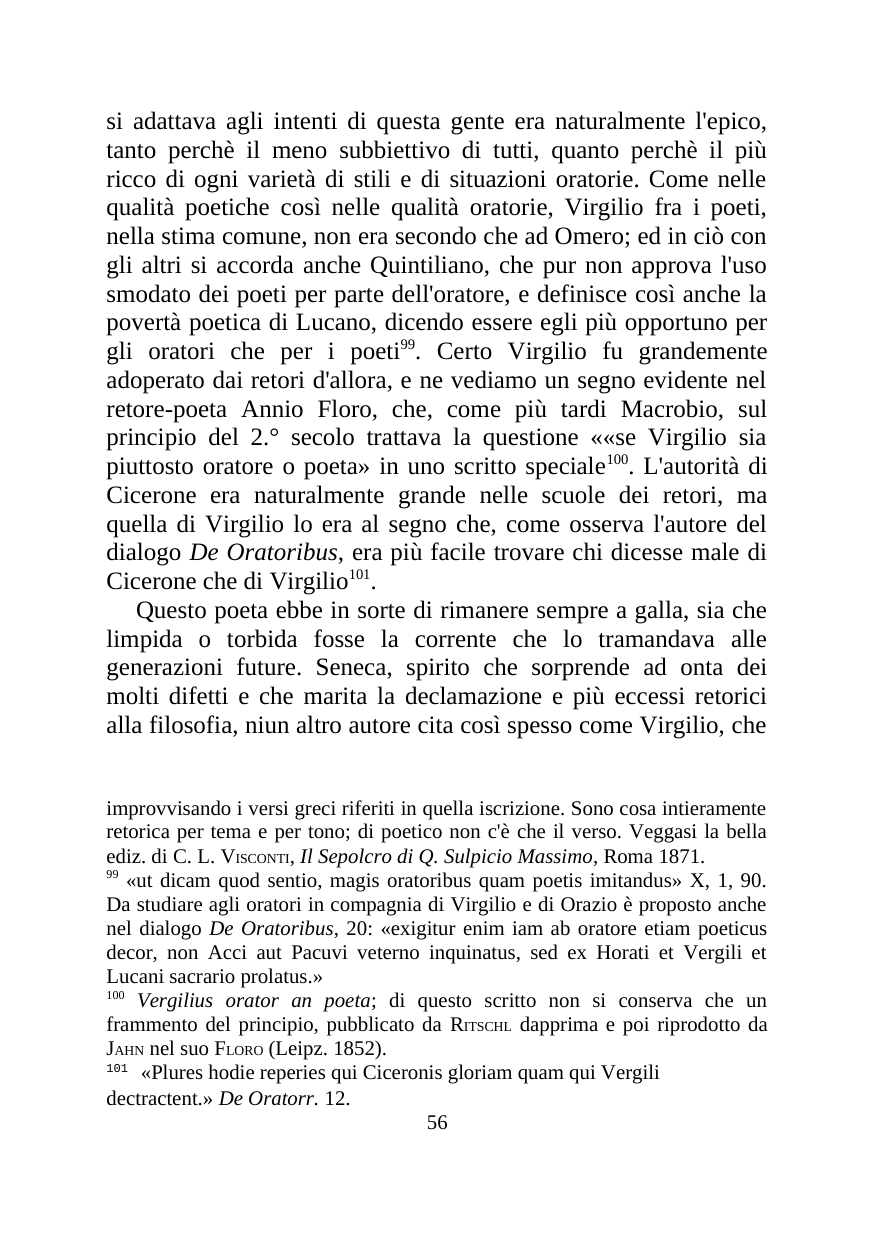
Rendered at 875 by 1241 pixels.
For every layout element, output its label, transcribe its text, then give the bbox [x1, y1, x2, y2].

text Questo poeta ebbe in sorte di rimanere sempre a galla, sia che limpida o torbida fosse la corrente che lo tramandava alle generazioni future. Seneca, spirito che sorprende ad onta dei molti difetti e che marita la declamazione e più eccessi retorici alla filosofia, niun altro autore cita così spesso come Virgilio, che [106, 595, 768, 739]
text improvvisando i versi greci riferiti in quella iscrizione. Sono cosa intieramente retorica per tema e per tono; di poetico non c'è che il verso. Veggasi la bella ediz. di C. L. Visconti, Il Sepolcro di Q. Sulpicio Massimo, Roma 1871. [106, 795, 768, 868]
text Vergilius orator an poeta; di questo scritto non si conserva che un frammento del principio, pubblicato da Ritschl dapprima e poi riprodotto da Jahn nel suo Floro (Leipz. 1852). [106, 988, 768, 1060]
text «Plures hodie reperies qui Ciceronis gloriam quam qui Vergili [106, 1060, 768, 1086]
text dectractent.» De Oratorr. 12. [106, 1086, 768, 1110]
text si adattava agli intenti di questa gente era naturalmente l'epico, tanto perchè il meno subbiettivo di tutti, quanto perchè il più ricco di ogni varietà di stili e di situazioni oratorie. Come nelle qualità poetiche così nelle qualità oratorie, Virgilio fra i poeti, nella stima comune, non era secondo che ad Omero; ed in ciò con gli altri si accorda anche Quintiliano, che pur non approva l'uso smodato dei poeti per parte dell'oratore, e definisce così anche la povertà poetica di Lucano, dicendo essere egli più opportuno per gli oratori che per i poeti. Certo Virgilio fu grandemente adoperato dai retori d'allora, e ne vediamo un segno evidente nel retore-poeta Annio Floro, che, come più tardi Macrobio, sul principio del 2.° secolo trattava la questione ««se Virgilio sia piuttosto oratore o poeta» in uno scritto speciale. L'autorità di Cicerone era naturalmente grande nelle scuole dei retori, ma quella di Virgilio lo era al segno che, come osserva l'autore del dialogo De Oratoribus, era più facile trovare chi dicesse male di Cicerone che di Virgilio. [106, 106, 768, 595]
text «ut dicam quod sentio, magis oratoribus quam poetis imitandus» X, 1, 90. Da studiare agli oratori in compagnia di Virgilio e di Orazio è proposto anche nel dialogo De Oratoribus, 20: «exigitur enim iam ab oratore etiam poeticus decor, non Acci aut Pacuvi veterno inquinatus, sed ex Horati et Vergili et Lucani sacrario prolatus.» [106, 868, 768, 988]
